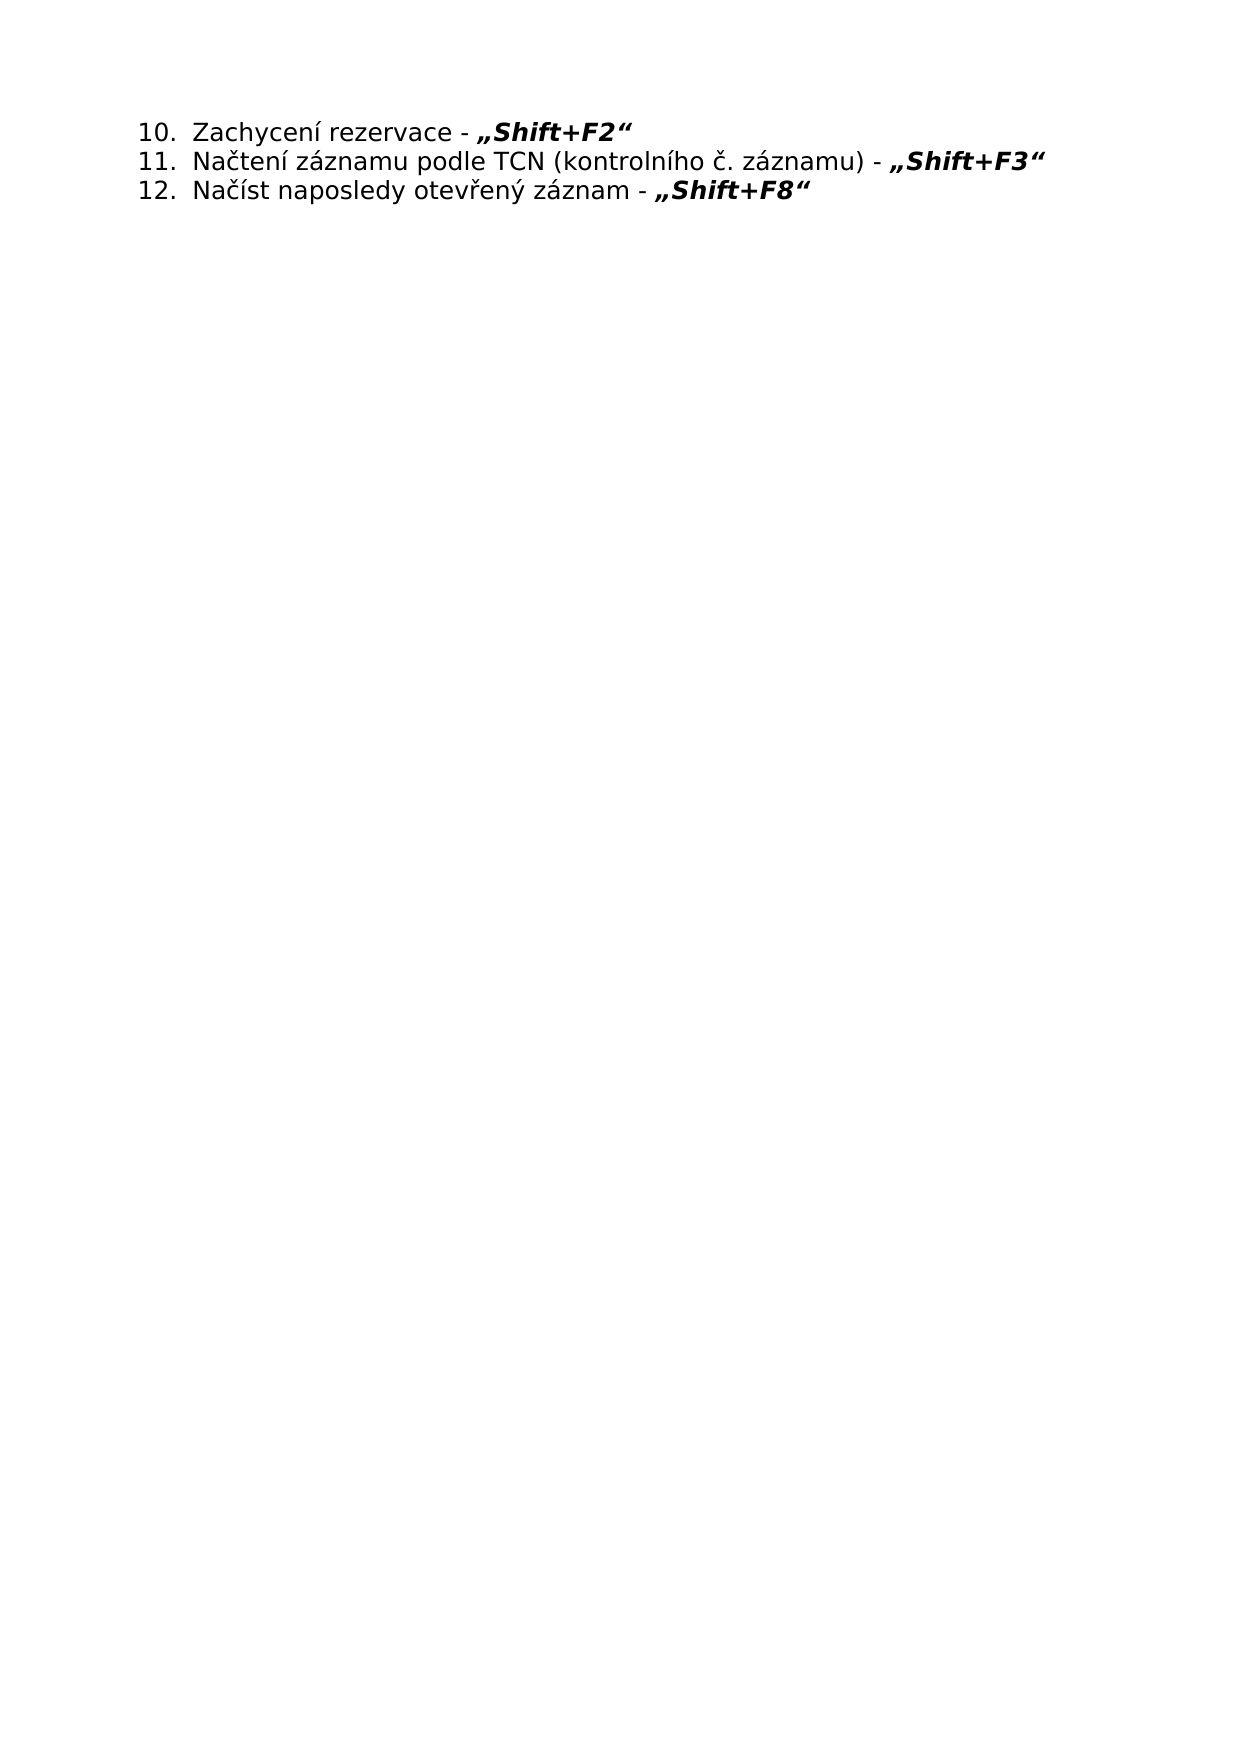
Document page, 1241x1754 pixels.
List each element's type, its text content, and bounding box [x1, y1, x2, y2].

list Načtení záznamu podle TCN (kontrolního č. záznamu) - „Shift+F3“ [177, 147, 1122, 176]
list Načíst naposledy otevřený záznam - „Shift+F8“ [177, 176, 1122, 206]
list Zachycení rezervace - „Shift+F2“ [177, 118, 1122, 147]
